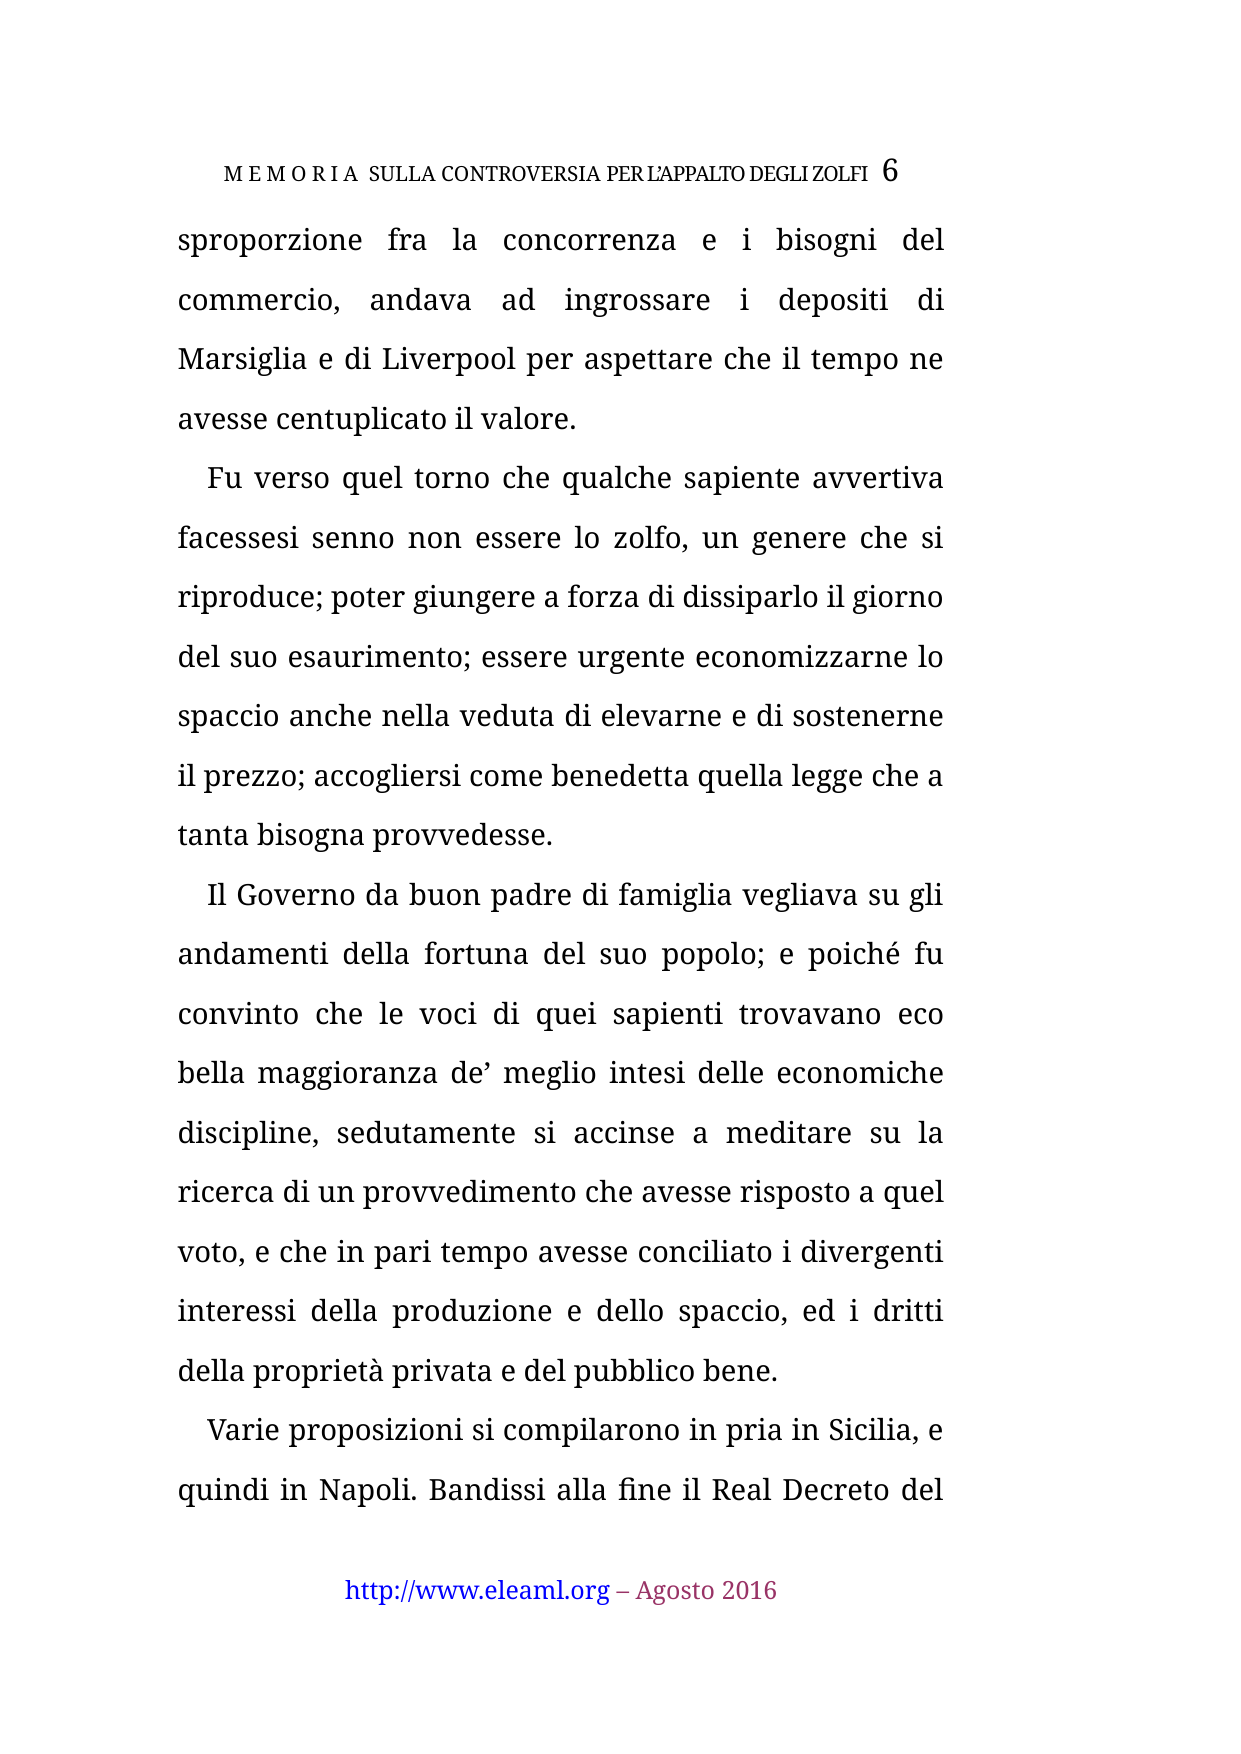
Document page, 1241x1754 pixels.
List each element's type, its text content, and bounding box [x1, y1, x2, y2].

text Il Governo da buon padre di famiglia vegliava su gli andamenti della fortuna del suo popolo; e poiché fu convinto che le voci di quei sapienti trovavano eco bella maggioranza de’ meglio intesi delle economiche discipline, sedutamente si accinse a meditare su la ricerca di un provvedimento che avesse risposto a quel voto, e che in pari tempo avesse conciliato i divergenti interessi della produzione e dello spaccio, ed i dritti della proprietà privata e del pubblico bene. [177, 874, 945, 1389]
text Varie proposizioni si compilarono in pria in Sicilia, e quindi in Napoli. Bandissi alla fine il Real Decreto del [177, 1409, 945, 1508]
text sproporzione fra la concorrenza e i bisogni del commercio, andava ad ingrossare i depositi di Marsiglia e di Liverpool per aspettare che il tempo ne avesse centuplicato il valore. [177, 220, 945, 438]
text Fu verso quel torno che qualche sapiente avvertiva facessesi senno non essere lo zolfo, un genere che si riproduce; poter giungere a forza di dissiparlo il giorno del suo esaurimento; essere urgente economizzarne lo spaccio anche nella veduta di elevarne e di sostenerne il prezzo; accogliersi come benedetta quella legge che a tanta bisogna provvedesse. [177, 458, 945, 854]
